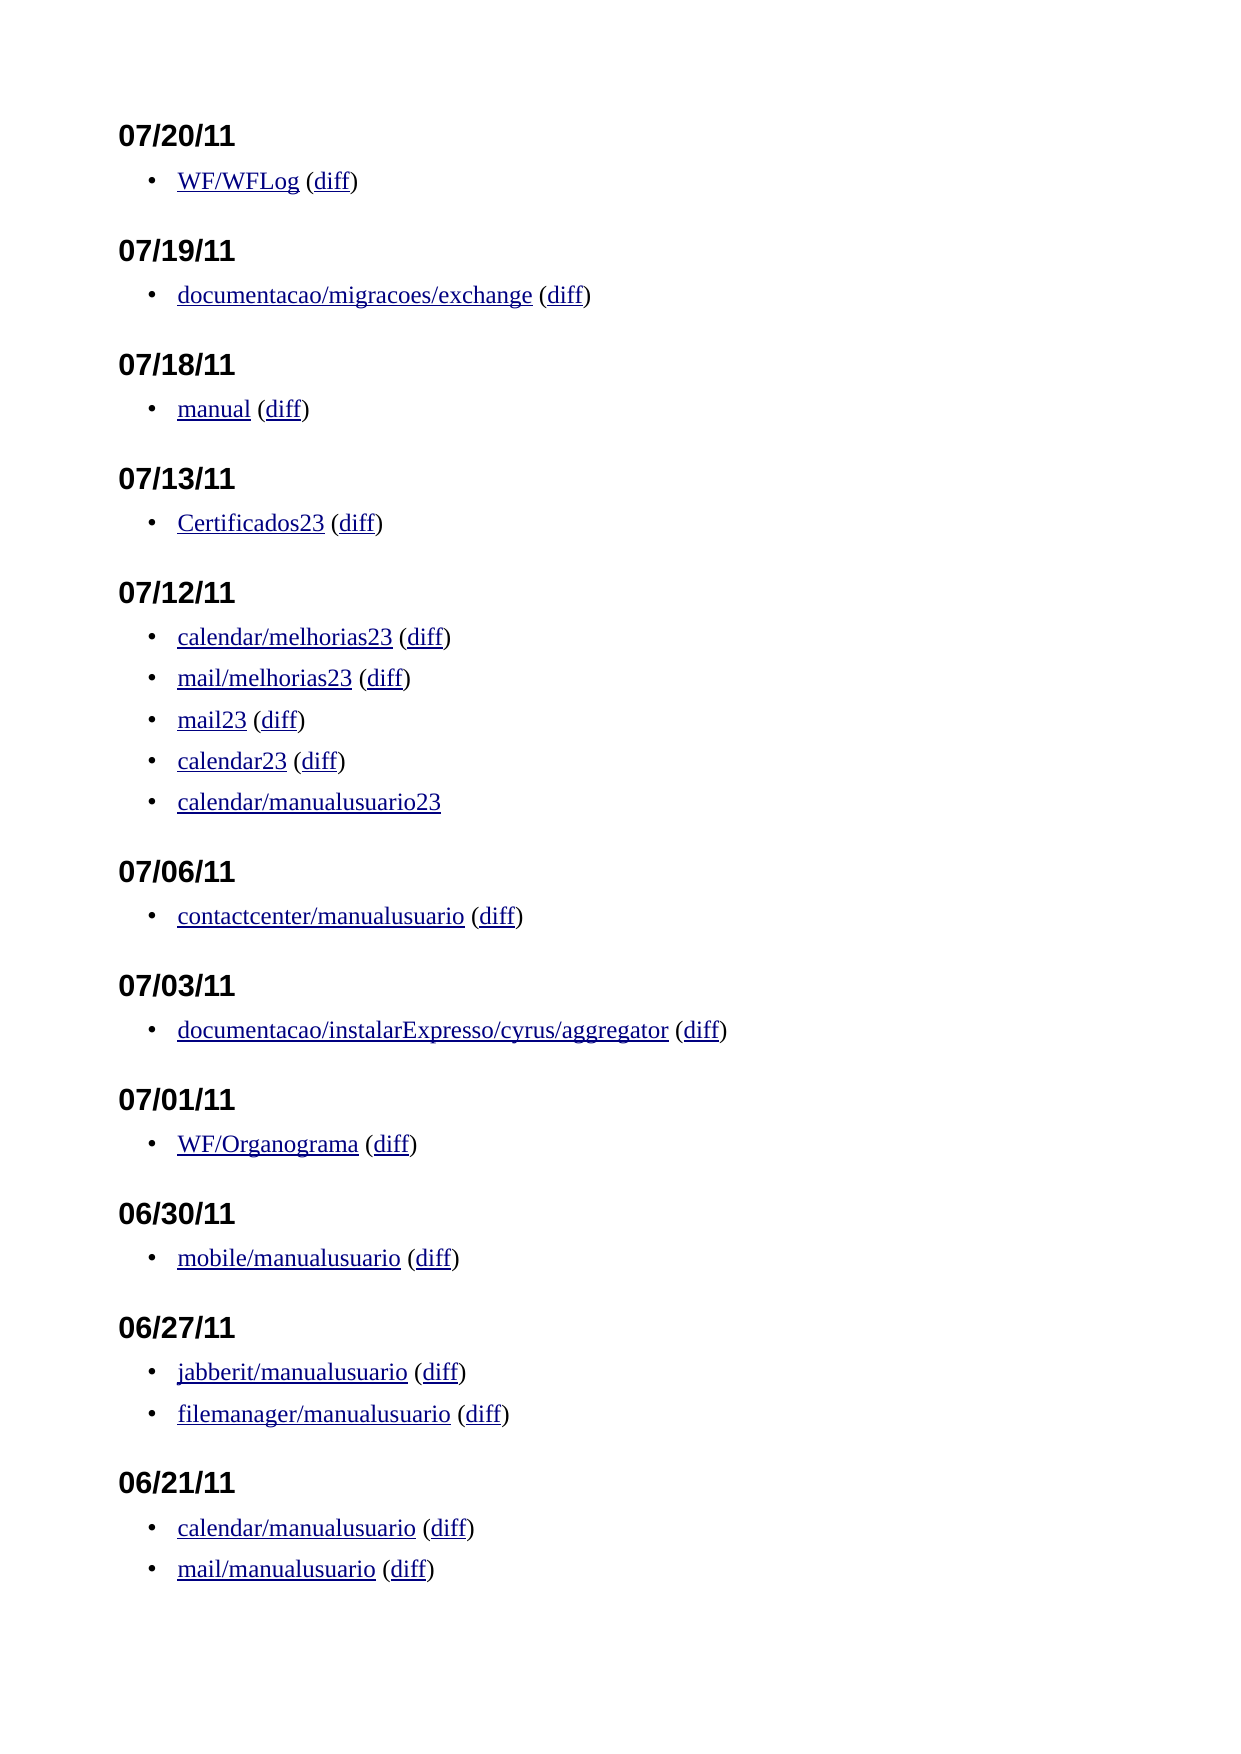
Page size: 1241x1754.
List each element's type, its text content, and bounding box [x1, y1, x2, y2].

list filemanager/manualusuario (diff) [148, 1399, 1122, 1427]
list documentacao/migracoes/exchange (diff) [148, 280, 1122, 309]
list manual (diff) [148, 394, 1122, 423]
subtitle 07/20/11 [118, 118, 1122, 153]
subtitle 06/30/11 [118, 1196, 1122, 1231]
subtitle 07/12/11 [118, 574, 1122, 610]
list mobile/manualusuario (diff) [148, 1243, 1122, 1272]
subtitle 06/21/11 [118, 1465, 1122, 1500]
list jabberit/manualusuario (diff) [148, 1357, 1122, 1386]
subtitle 07/01/11 [118, 1082, 1122, 1117]
subtitle 07/19/11 [118, 232, 1122, 267]
list Certificados23 (diff) [148, 508, 1122, 537]
subtitle 07/18/11 [118, 346, 1122, 382]
list mail23 (diff) [148, 705, 1122, 733]
subtitle 06/27/11 [118, 1310, 1122, 1345]
list calendar/melhorias23 (diff) [148, 622, 1122, 651]
list WF/WFLog (diff) [148, 166, 1122, 195]
list calendar/manualusuario23 [148, 787, 1122, 816]
list contactcenter/manualusuario (diff) [148, 901, 1122, 930]
subtitle 07/03/11 [118, 967, 1122, 1003]
list mail/manualusuario (diff) [148, 1554, 1122, 1583]
list WF/Organograma (diff) [148, 1129, 1122, 1158]
list calendar/manualusuario (diff) [148, 1513, 1122, 1542]
list mail/melhorias23 (diff) [148, 663, 1122, 692]
list calendar23 (diff) [148, 746, 1122, 775]
subtitle 07/06/11 [118, 853, 1122, 889]
subtitle 07/13/11 [118, 460, 1122, 496]
list documentacao/instalarExpresso/cyrus/aggregator (diff) [148, 1015, 1122, 1044]
